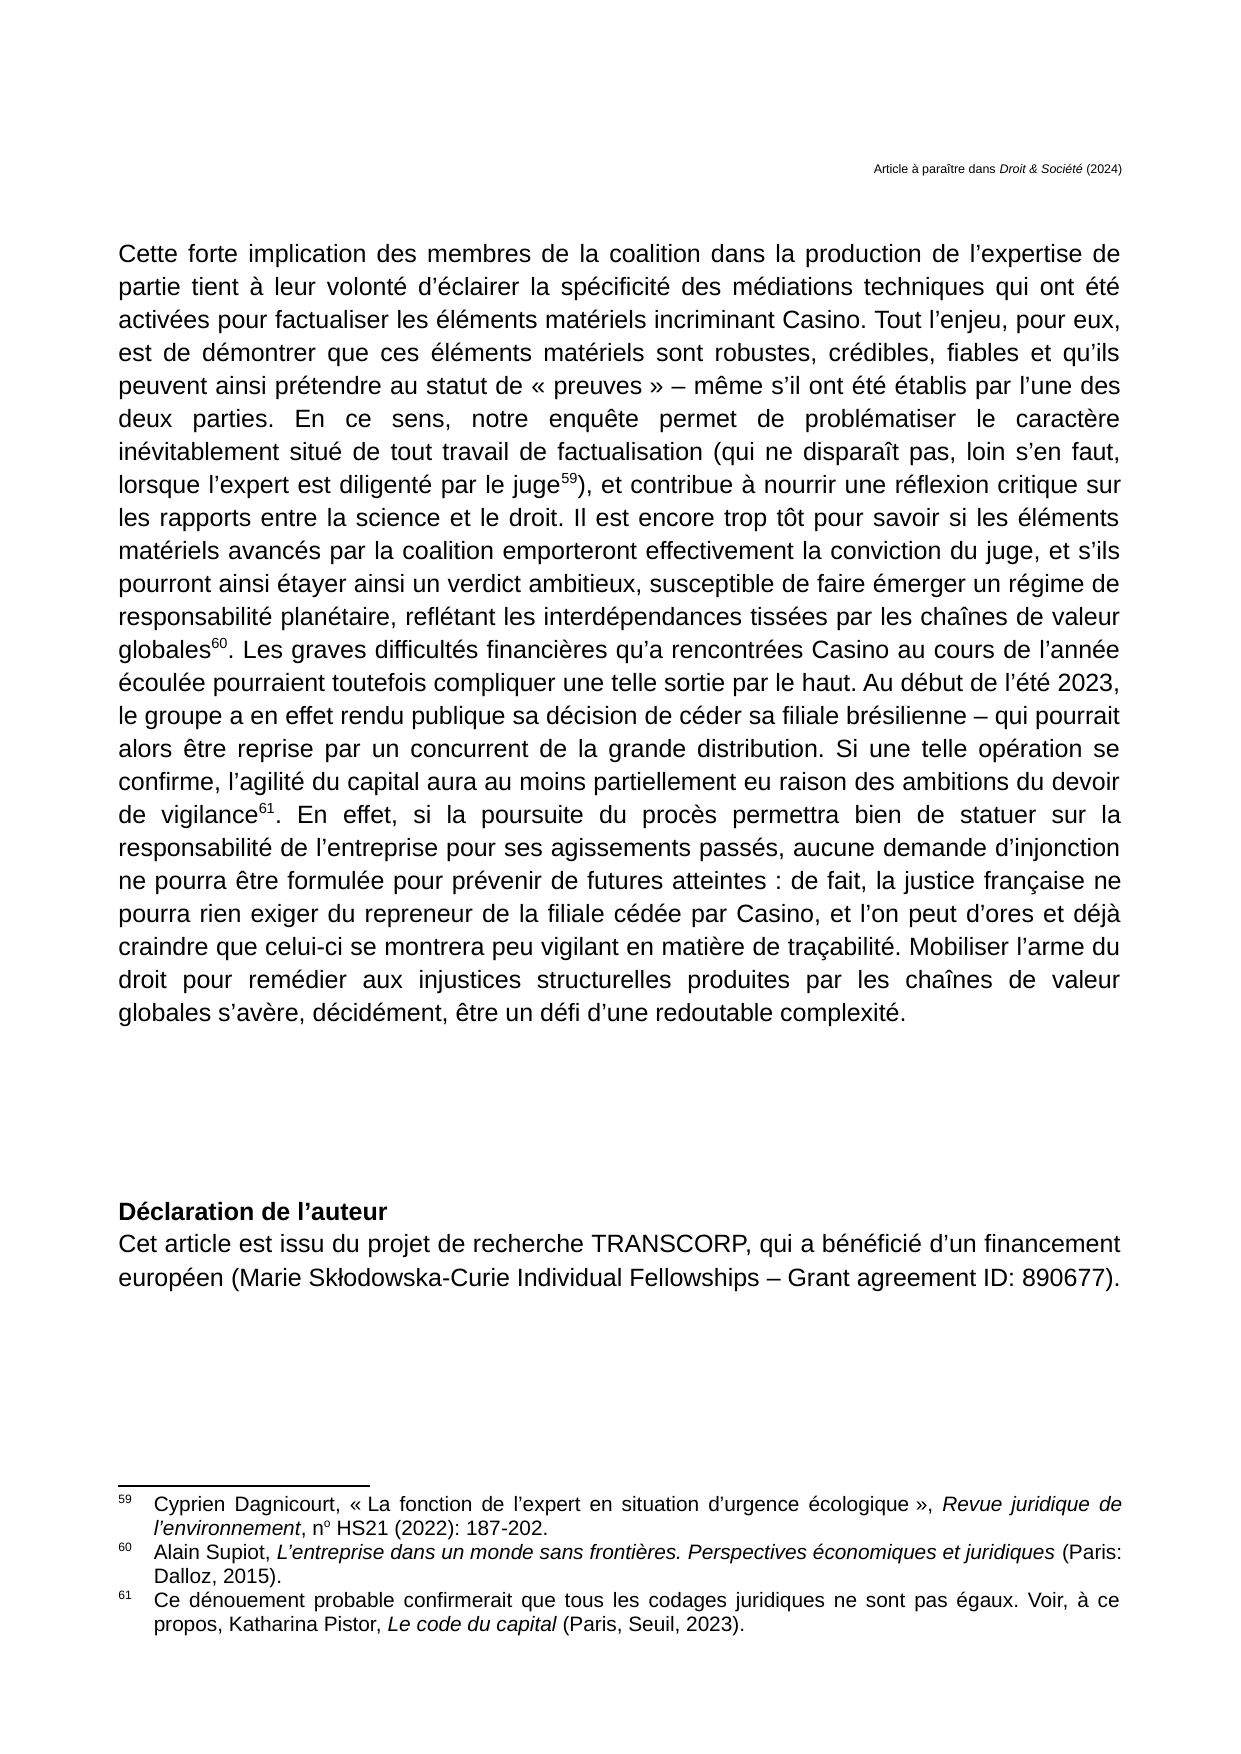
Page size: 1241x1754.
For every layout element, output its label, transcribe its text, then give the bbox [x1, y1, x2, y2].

text Ce dénouement probable confirmerait que tous les codages juridiques ne sont pas égaux. Voir, à ce propos, Katharina Pistor, Le code du capital (Paris, Seuil, 2023). [118, 1588, 1122, 1636]
text Cyprien Dagnicourt, « La fonction de l’expert en situation d’urgence écologique », Revue juridique de l’environnement, no HS21 (2022): 187‑202. [118, 1492, 1122, 1540]
text Déclaration de l’auteur [118, 1196, 1122, 1225]
text Alain Supiot, L’entreprise dans un monde sans frontières. Perspectives économiques et juridiques (Paris: Dalloz, 2015). [118, 1540, 1122, 1588]
text Cette forte implication des membres de la coalition dans la production de l’expertise de partie tient à leur volonté d’éclairer la spécificité des médiations techniques qui ont été activées pour factualiser les éléments matériels incriminant Casino. Tout l’enjeu, pour eux, est de démontrer que ces éléments matériels sont robustes, crédibles, fiables et qu’ils peuvent ainsi prétendre au statut de « preuves » – même s’il ont été établis par l’une des deux parties. En ce sens, notre enquête permet de problématiser le caractère inévitablement situé de tout travail de factualisation (qui ne disparaît pas, loin s’en faut, lorsque l’expert est diligenté par le juge), et contribue à nourrir une réflexion critique sur les rapports entre la science et le droit. Il est encore trop tôt pour savoir si les éléments matériels avancés par la coalition emporteront effectivement la conviction du juge, et s’ils pourront ainsi étayer ainsi un verdict ambitieux, susceptible de faire émerger un régime de responsabilité planétaire, reflétant les interdépendances tissées par les chaînes de valeur globales. Les graves difficultés financières qu’a rencontrées Casino au cours de l’année écoulée pourraient toutefois compliquer une telle sortie par le haut. Au début de l’été 2023, le groupe a en effet rendu publique sa décision de céder sa filiale brésilienne – qui pourrait alors être reprise par un concurrent de la grande distribution. Si une telle opération se confirme, l’agilité du capital aura au moins partiellement eu raison des ambitions du devoir de vigilance. En effet, si la poursuite du procès permettra bien de statuer sur la responsabilité de l’entreprise pour ses agissements passés, aucune demande d’injonction ne pourra être formulée pour prévenir de futures atteintes : de fait, la justice française ne pourra rien exiger du repreneur de la filiale cédée par Casino, et l’on peut d’ores et déjà craindre que celui-ci se montrera peu vigilant en matière de traçabilité. Mobiliser l’arme du droit pour remédier aux injustices structurelles produites par les chaînes de valeur globales s’avère, décidément, être un défi d’une redoutable complexité. [118, 239, 1122, 1027]
text Cet article est issu du projet de recherche TRANSCORP, qui a bénéficié d’un financement européen (Marie Skłodowska-Curie Individual Fellowships – Grant agreement ID: 890677). [118, 1229, 1122, 1291]
